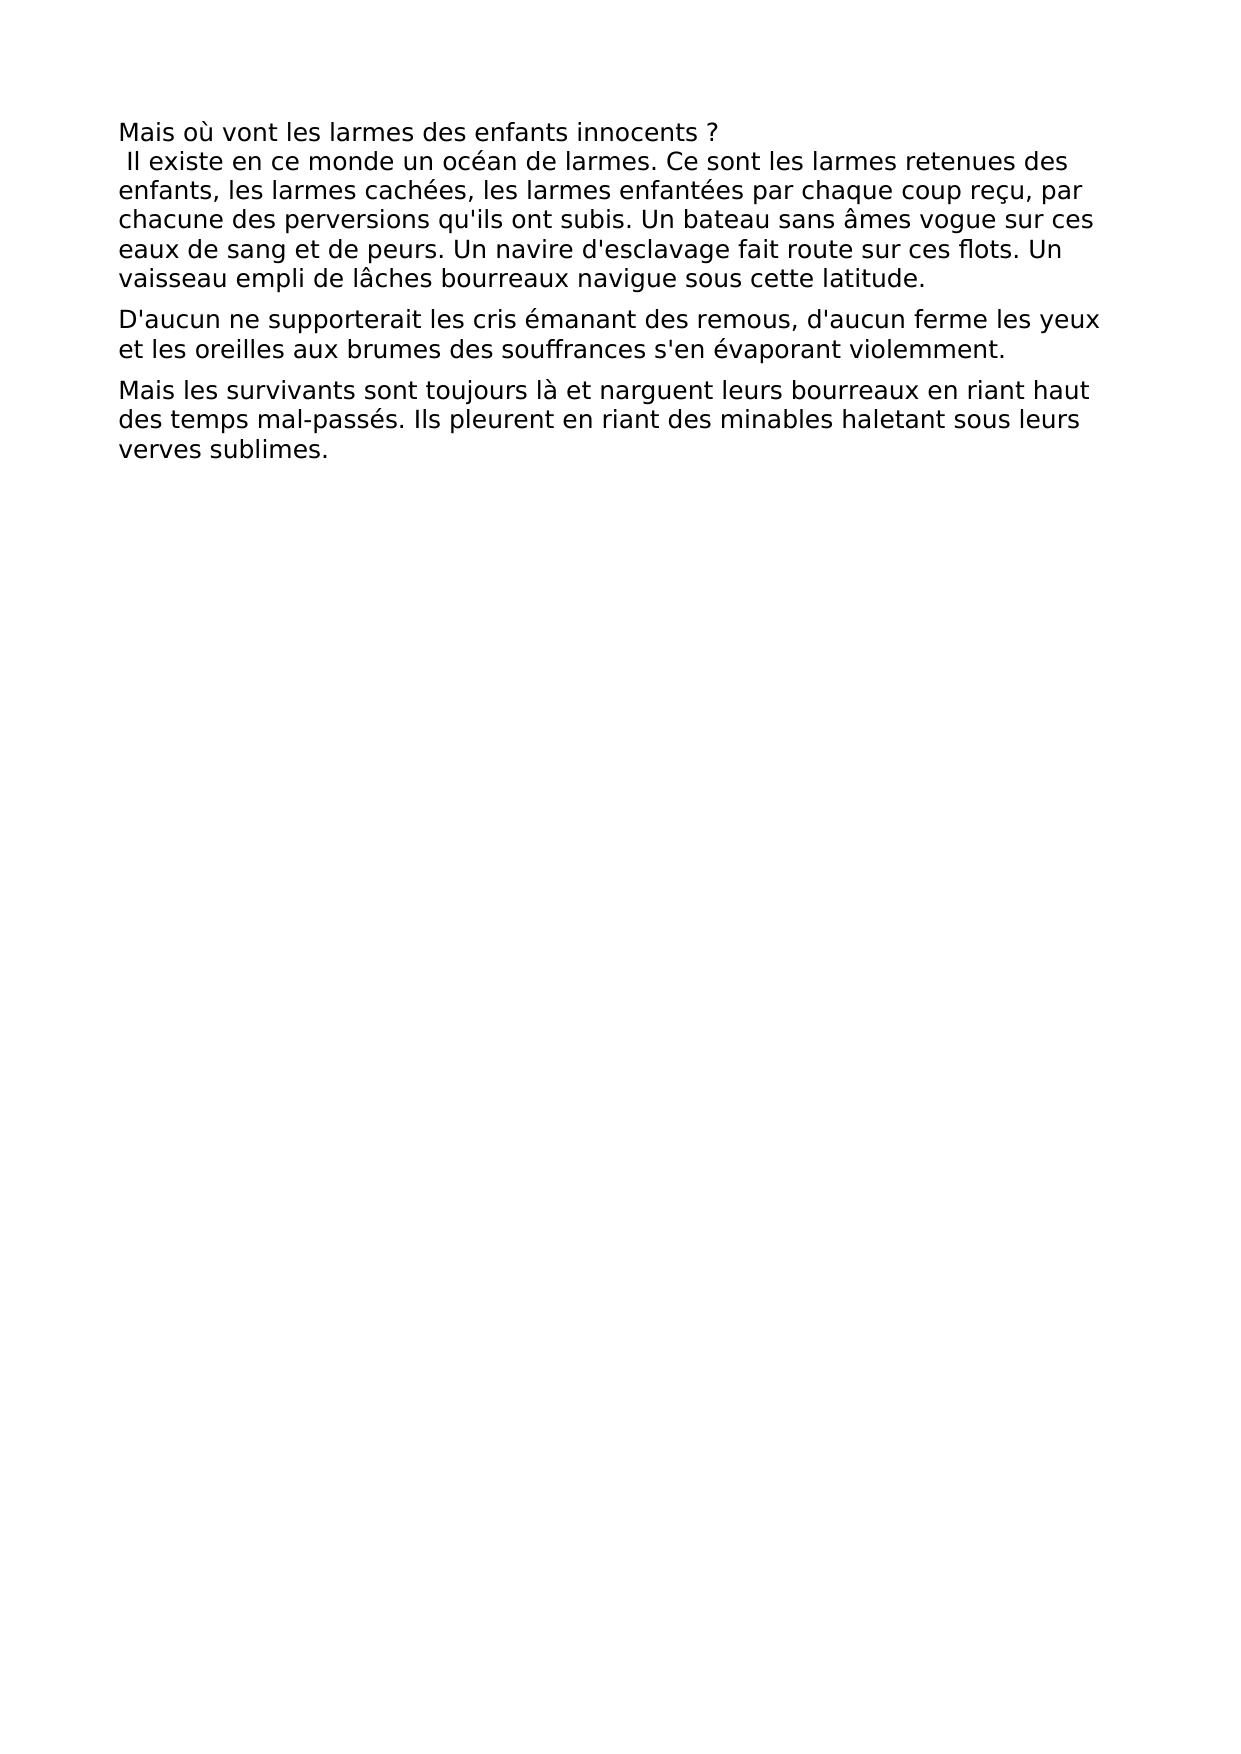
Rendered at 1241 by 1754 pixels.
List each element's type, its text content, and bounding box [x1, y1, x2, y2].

text Mais où vont les larmes des enfants innocents ? Il existe en ce monde un océan de larmes. Ce sont les larmes retenues des enfants, les larmes cachées, les larmes enfantées par chaque coup reçu, par chacune des perversions qu'ils ont subis. Un bateau sans âmes vogue sur ces eaux de sang et de peurs. Un navire d'esclavage fait route sur ces flots. Un vaisseau empli de lâches bourreaux navigue sous cette latitude. [118, 118, 1122, 293]
text Mais les survivants sont toujours là et narguent leurs bourreaux en riant haut des temps mal-passés. Ils pleurent en riant des minables haletant sous leurs verves sublimes. [118, 376, 1122, 464]
text D'aucun ne supporterait les cris émanant des remous, d'aucun ferme les yeux et les oreilles aux brumes des souffrances s'en évaporant violemment. [118, 306, 1122, 364]
